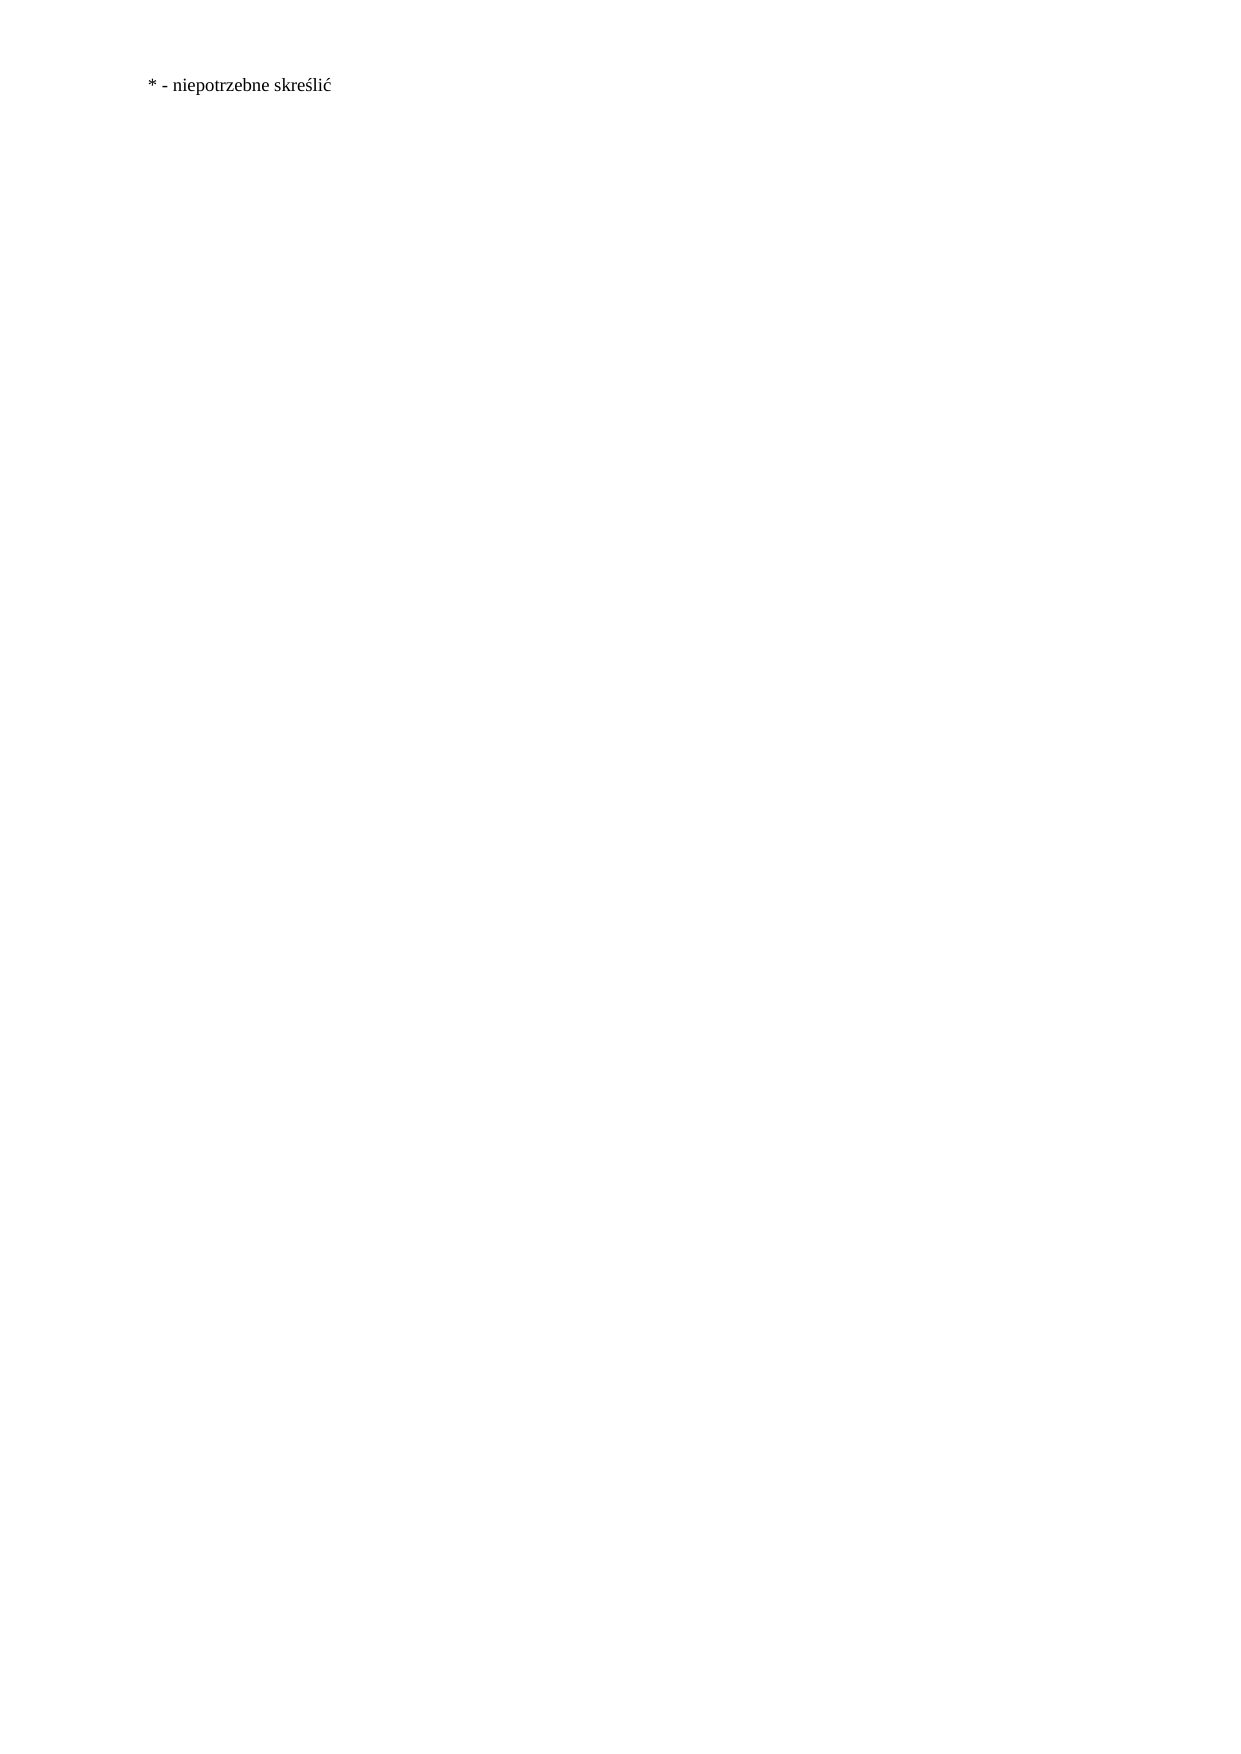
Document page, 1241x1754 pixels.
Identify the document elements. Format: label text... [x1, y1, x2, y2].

text * - niepotrzebne skreślić [148, 74, 1093, 95]
